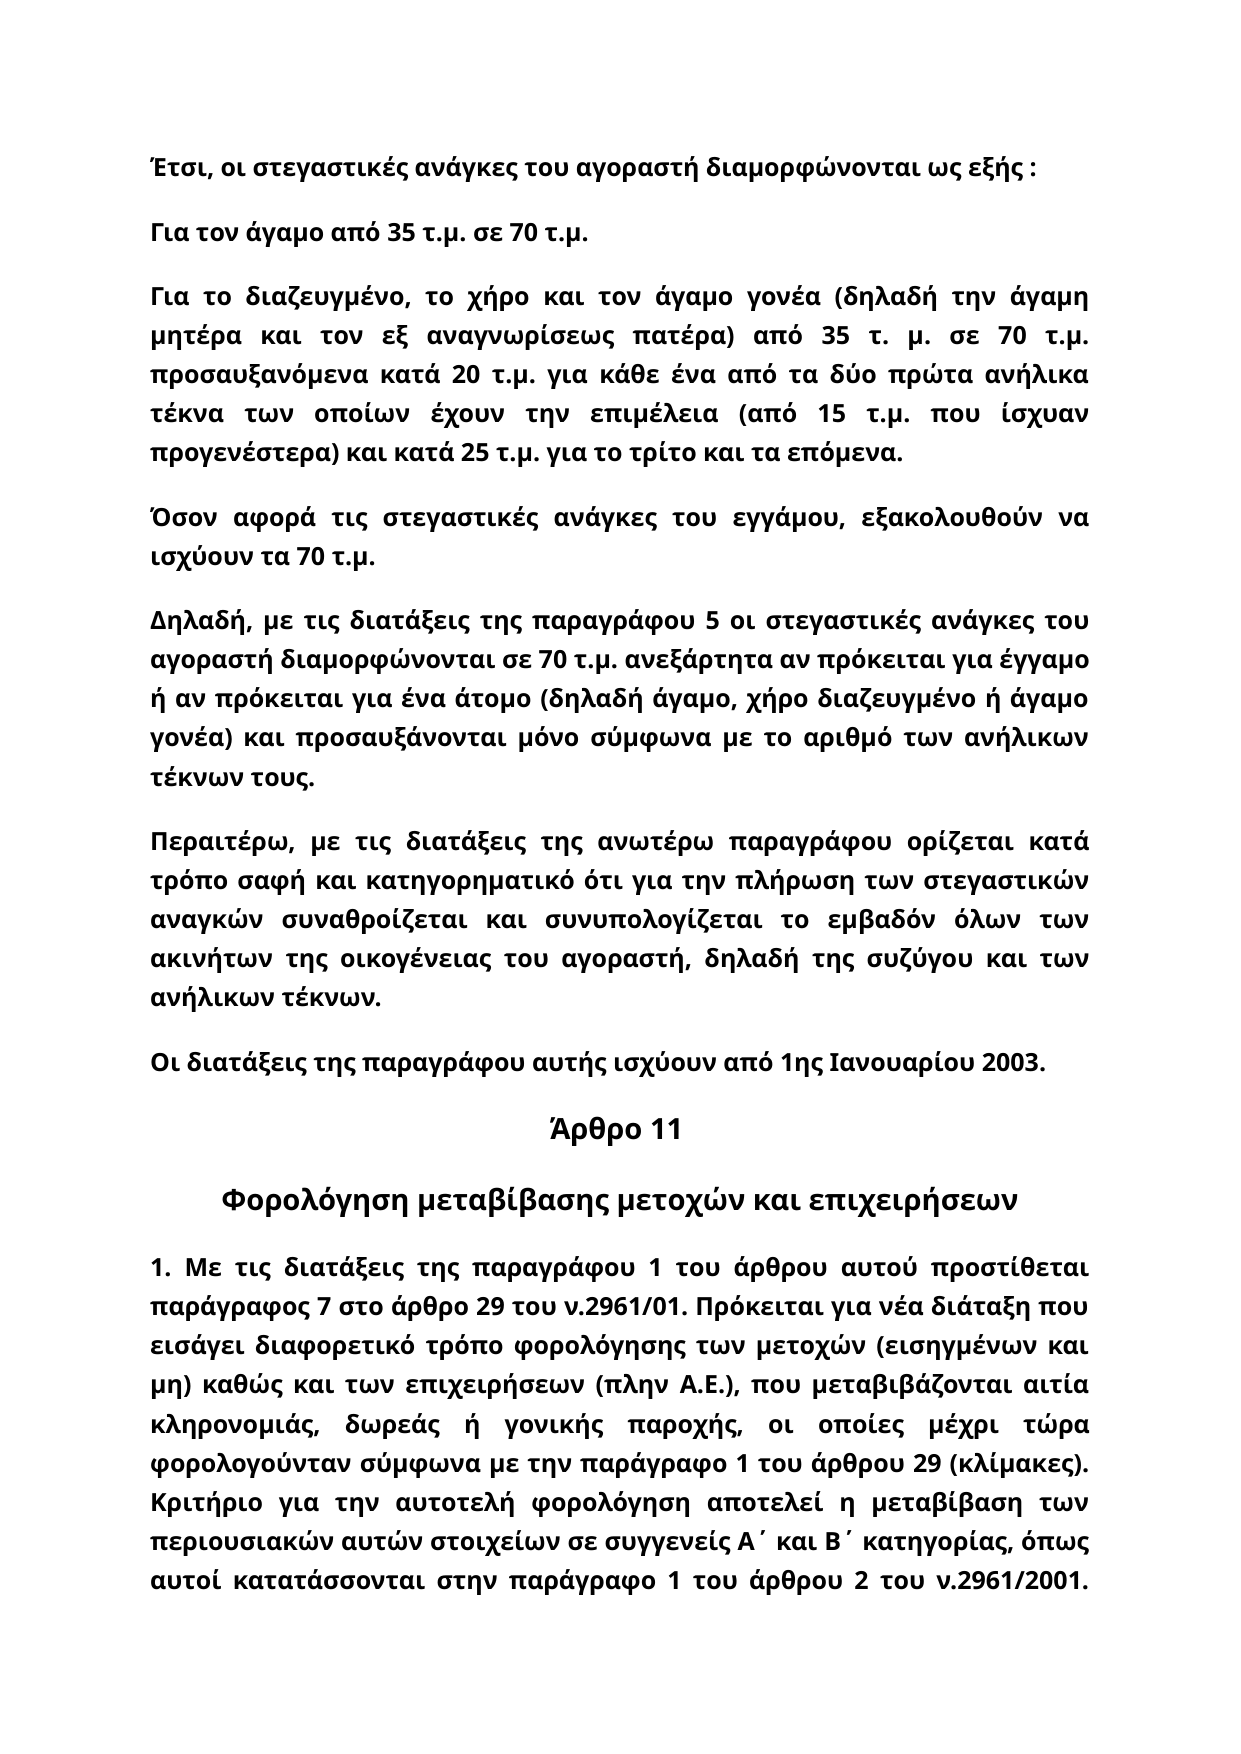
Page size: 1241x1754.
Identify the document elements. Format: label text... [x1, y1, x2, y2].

text Περαιτέρω, με τις διατάξεις της ανωτέρω παραγράφου ορίζεται κατά τρόπο σαφή και κατηγορηματικό ότι για την πλήρωση των στεγαστικών αναγκών συναθροίζεται και συνυπολογίζεται το εμβαδόν όλων των ακινήτων της οικογένειας του αγοραστή, δηλαδή της συζύγου και των ανήλικων τέκνων. [150, 823, 1090, 1014]
text Όσον αφορά τις στεγαστικές ανάγκες του εγγάμου, εξακολουθούν να ισχύουν τα 70 τ.μ. [150, 499, 1090, 572]
text Για το διαζευγμένο, το χήρο και τον άγαμο γονέα (δηλαδή την άγαμη μητέρα και τον εξ αναγνωρίσεως πατέρα) από 35 τ. μ. σε 70 τ.μ. προσαυξανόμενα κατά 20 τ.μ. για κάθε ένα από τα δύο πρώτα ανήλικα τέκνα των οποίων έχουν την επιμέλεια (από 15 τ.μ. που ίσχυαν προγενέστερα) και κατά 25 τ.μ. για το τρίτο και τα επόμενα. [150, 278, 1090, 469]
text Έτσι, οι στεγαστικές ανάγκες του αγοραστή διαμορφώνονται ως εξής : [150, 150, 1090, 184]
text Δηλαδή, με τις διατάξεις της παραγράφου 5 οι στεγαστικές ανάγκες του αγοραστή διαμορφώνονται σε 70 τ.μ. ανεξάρτητα αν πρόκειται για έγγαμο ή αν πρόκειται για ένα άτομο (δηλαδή άγαμο, χήρο διαζευγμένο ή άγαμο γονέα) και προσαυξάνονται μόνο σύμφωνα με το αριθμό των ανήλικων τέκνων τους. [150, 602, 1090, 793]
text Οι διατάξεις της παραγράφου αυτής ισχύουν από 1ης Ιανουαρίου 2003. [150, 1044, 1090, 1078]
subtitle Άρθρο 11 [150, 1108, 1090, 1148]
text Για τον άγαμο από 35 τ.μ. σε 70 τ.μ. [150, 214, 1090, 248]
text 1. Με τις διατάξεις της παραγράφου 1 του άρθρου αυτού προστίθεται παράγραφος 7 στο άρθρο 29 του ν.2961/01. Πρόκειται για νέα διάταξη που εισάγει διαφορετικό τρόπο φορολόγησης των μετοχών (εισηγμένων και μη) καθώς και των επιχειρήσεων (πλην Α.Ε.), που μεταβιβάζονται αιτία κληρονομιάς, δωρεάς ή γονικής παροχής, οι οποίες μέχρι τώρα φορολογούνταν σύμφωνα με την παράγραφο 1 του άρθρου 29 (κλίμακες). Κριτήριο για την αυτοτελή φορολόγηση αποτελεί η μεταβίβαση των περιουσιακών αυτών στοιχείων σε συγγενείς Α΄ και Β΄ κατηγορίας, όπως αυτοί κατατάσσονται στην παράγραφο 1 του άρθρου 2 του ν.2961/2001. [150, 1249, 1090, 1597]
subtitle Φορολόγηση μεταβίβασης μετοχών και επιχειρήσεων [150, 1179, 1090, 1219]
